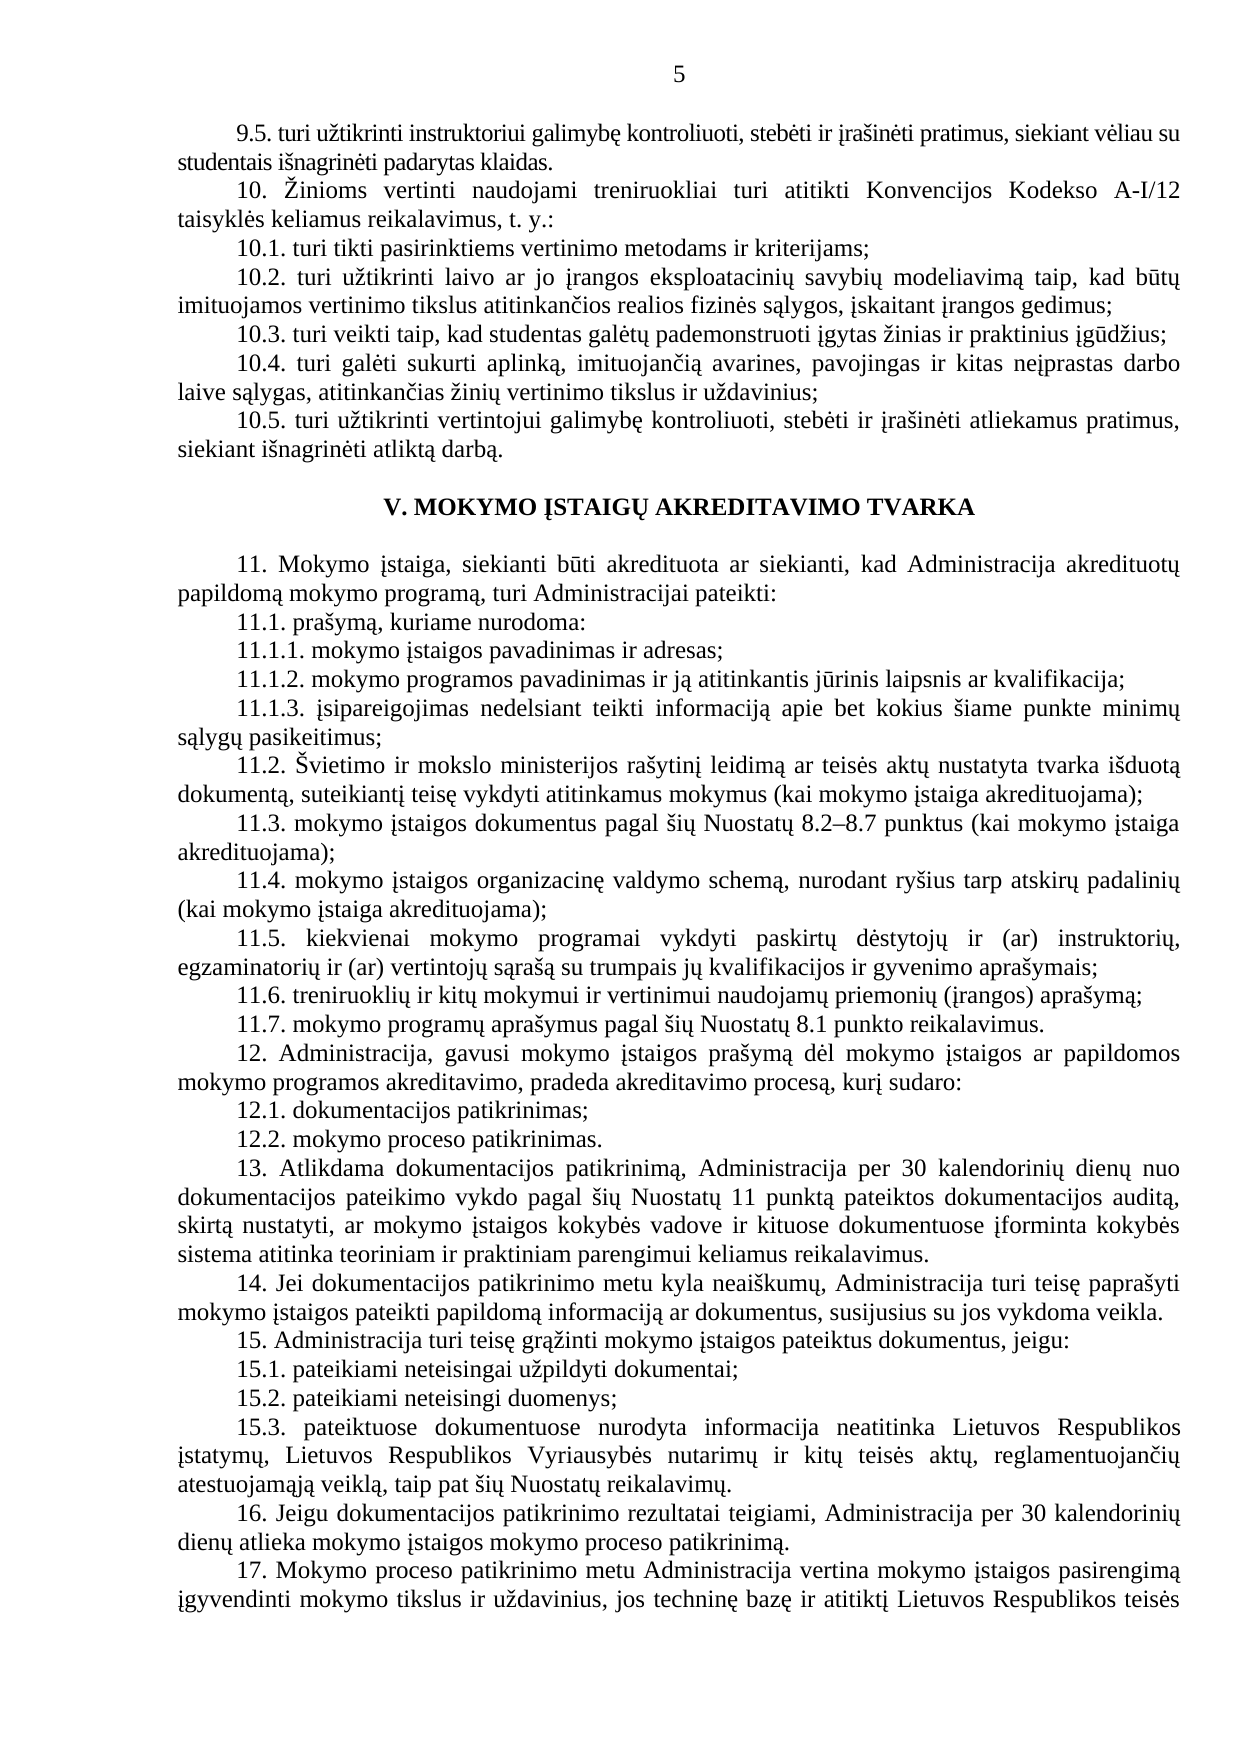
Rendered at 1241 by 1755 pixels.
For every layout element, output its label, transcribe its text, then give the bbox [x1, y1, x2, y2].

text V. MOKYMO ĮSTAIGŲ AKREDITAVIMO TVARKA [177, 492, 1181, 521]
text 9.5. turi užtikrinti instruktoriui galimybę kontroliuoti, stebėti ir įrašinėti pratimus, siekiant vėliau su studentais išnagrinėti padarytas klaidas. [177, 118, 1181, 176]
text 11.4. mokymo įstaigos organizacinę valdymo schemą, nurodant ryšius tarp atskirų padalinių (kai mokymo įstaiga akredituojama); [177, 866, 1181, 923]
text 12. Administracija, gavusi mokymo įstaigos prašymą dėl mokymo įstaigos ar papildomos mokymo programos akreditavimo, pradeda akreditavimo procesą, kurį sudaro: [177, 1038, 1181, 1096]
text 11. Mokymo įstaiga, siekianti būti akredituota ar siekianti, kad Administracija akredituotų papildomą mokymo programą, turi Administracijai pateikti: [177, 549, 1181, 607]
text 15.2. pateikiami neteisingi duomenys; [177, 1383, 1181, 1412]
text 10.2. turi užtikrinti laivo ar jo įrangos eksploatacinių savybių modeliavimą taip, kad būtų imituojamos vertinimo tikslus atitinkančios realios fizinės sąlygos, įskaitant įrangos gedimus; [177, 262, 1181, 319]
text 16. Jeigu dokumentacijos patikrinimo rezultatai teigiami, Administracija per 30 kalendorinių dienų atlieka mokymo įstaigos mokymo proceso patikrinimą. [177, 1498, 1181, 1556]
text 17. Mokymo proceso patikrinimo metu Administracija vertina mokymo įstaigos pasirengimą įgyvendinti mokymo tikslus ir uždavinius, jos techninę bazę ir atitiktį Lietuvos Respublikos teisės [177, 1556, 1181, 1613]
text 11.3. mokymo įstaigos dokumentus pagal šių Nuostatų 8.2–8.7 punktus (kai mokymo įstaiga akredituojama); [177, 808, 1181, 866]
text 14. Jei dokumentacijos patikrinimo metu kyla neaiškumų, Administracija turi teisę paprašyti mokymo įstaigos pateikti papildomą informaciją ar dokumentus, susijusius su jos vykdoma veikla. [177, 1268, 1181, 1326]
text 15.1. pateikiami neteisingai užpildyti dokumentai; [177, 1354, 1181, 1383]
text 11.1.2. mokymo programos pavadinimas ir ją atitinkantis jūrinis laipsnis ar kvalifikacija; [177, 664, 1181, 693]
text 13. Atlikdama dokumentacijos patikrinimą, Administracija per 30 kalendorinių dienų nuo dokumentacijos pateikimo vykdo pagal šių Nuostatų 11 punktą pateiktos dokumentacijos auditą, skirtą nustatyti, ar mokymo įstaigos kokybės vadove ir kituose dokumentuose įforminta kokybės sistema atitinka teoriniam ir praktiniam parengimui keliamus reikalavimus. [177, 1153, 1181, 1268]
text 11.6. treniruoklių ir kitų mokymui ir vertinimui naudojamų priemonių (įrangos) aprašymą; [177, 981, 1181, 1009]
text 12.2. mokymo proceso patikrinimas. [177, 1124, 1181, 1153]
text 12.1. dokumentacijos patikrinimas; [177, 1096, 1181, 1124]
text 11.7. mokymo programų aprašymus pagal šių Nuostatų 8.1 punkto reikalavimus. [177, 1009, 1181, 1038]
text 10.1. turi tikti pasirinktiems vertinimo metodams ir kriterijams; [177, 233, 1181, 262]
text 11.1. prašymą, kuriame nurodoma: [177, 607, 1181, 636]
text 15. Administracija turi teisę grąžinti mokymo įstaigos pateiktus dokumentus, jeigu: [177, 1326, 1181, 1354]
text 15.3. pateiktuose dokumentuose nurodyta informacija neatitinka Lietuvos Respublikos įstatymų, Lietuvos Respublikos Vyriausybės nutarimų ir kitų teisės aktų, reglamentuojančių atestuojamąją veiklą, taip pat šių Nuostatų reikalavimų. [177, 1412, 1181, 1498]
text 10. Žinioms vertinti naudojami treniruokliai turi atitikti Konvencijos Kodekso A-I/12 taisyklės keliamus reikalavimus, t. y.: [177, 176, 1181, 233]
text 11.1.1. mokymo įstaigos pavadinimas ir adresas; [177, 636, 1181, 664]
text 10.3. turi veikti taip, kad studentas galėtų pademonstruoti įgytas žinias ir praktinius įgūdžius; [177, 319, 1181, 348]
text 11.5. kiekvienai mokymo programai vykdyti paskirtų dėstytojų ir (ar) instruktorių, egzaminatorių ir (ar) vertintojų sąrašą su trumpais jų kvalifikacijos ir gyvenimo aprašymais; [177, 923, 1181, 981]
text 10.5. turi užtikrinti vertintojui galimybę kontroliuoti, stebėti ir įrašinėti atliekamus pratimus, siekiant išnagrinėti atliktą darbą. [177, 406, 1181, 463]
text 11.2. Švietimo ir mokslo ministerijos rašytinį leidimą ar teisės aktų nustatyta tvarka išduotą dokumentą, suteikiantį teisę vykdyti atitinkamus mokymus (kai mokymo įstaiga akredituojama); [177, 751, 1181, 808]
text 10.4. turi galėti sukurti aplinką, imituojančią avarines, pavojingas ir kitas neįprastas darbo laive sąlygas, atitinkančias žinių vertinimo tikslus ir uždavinius; [177, 348, 1181, 406]
text 11.1.3. įsipareigojimas nedelsiant teikti informaciją apie bet kokius šiame punkte minimų sąlygų pasikeitimus; [177, 693, 1181, 751]
